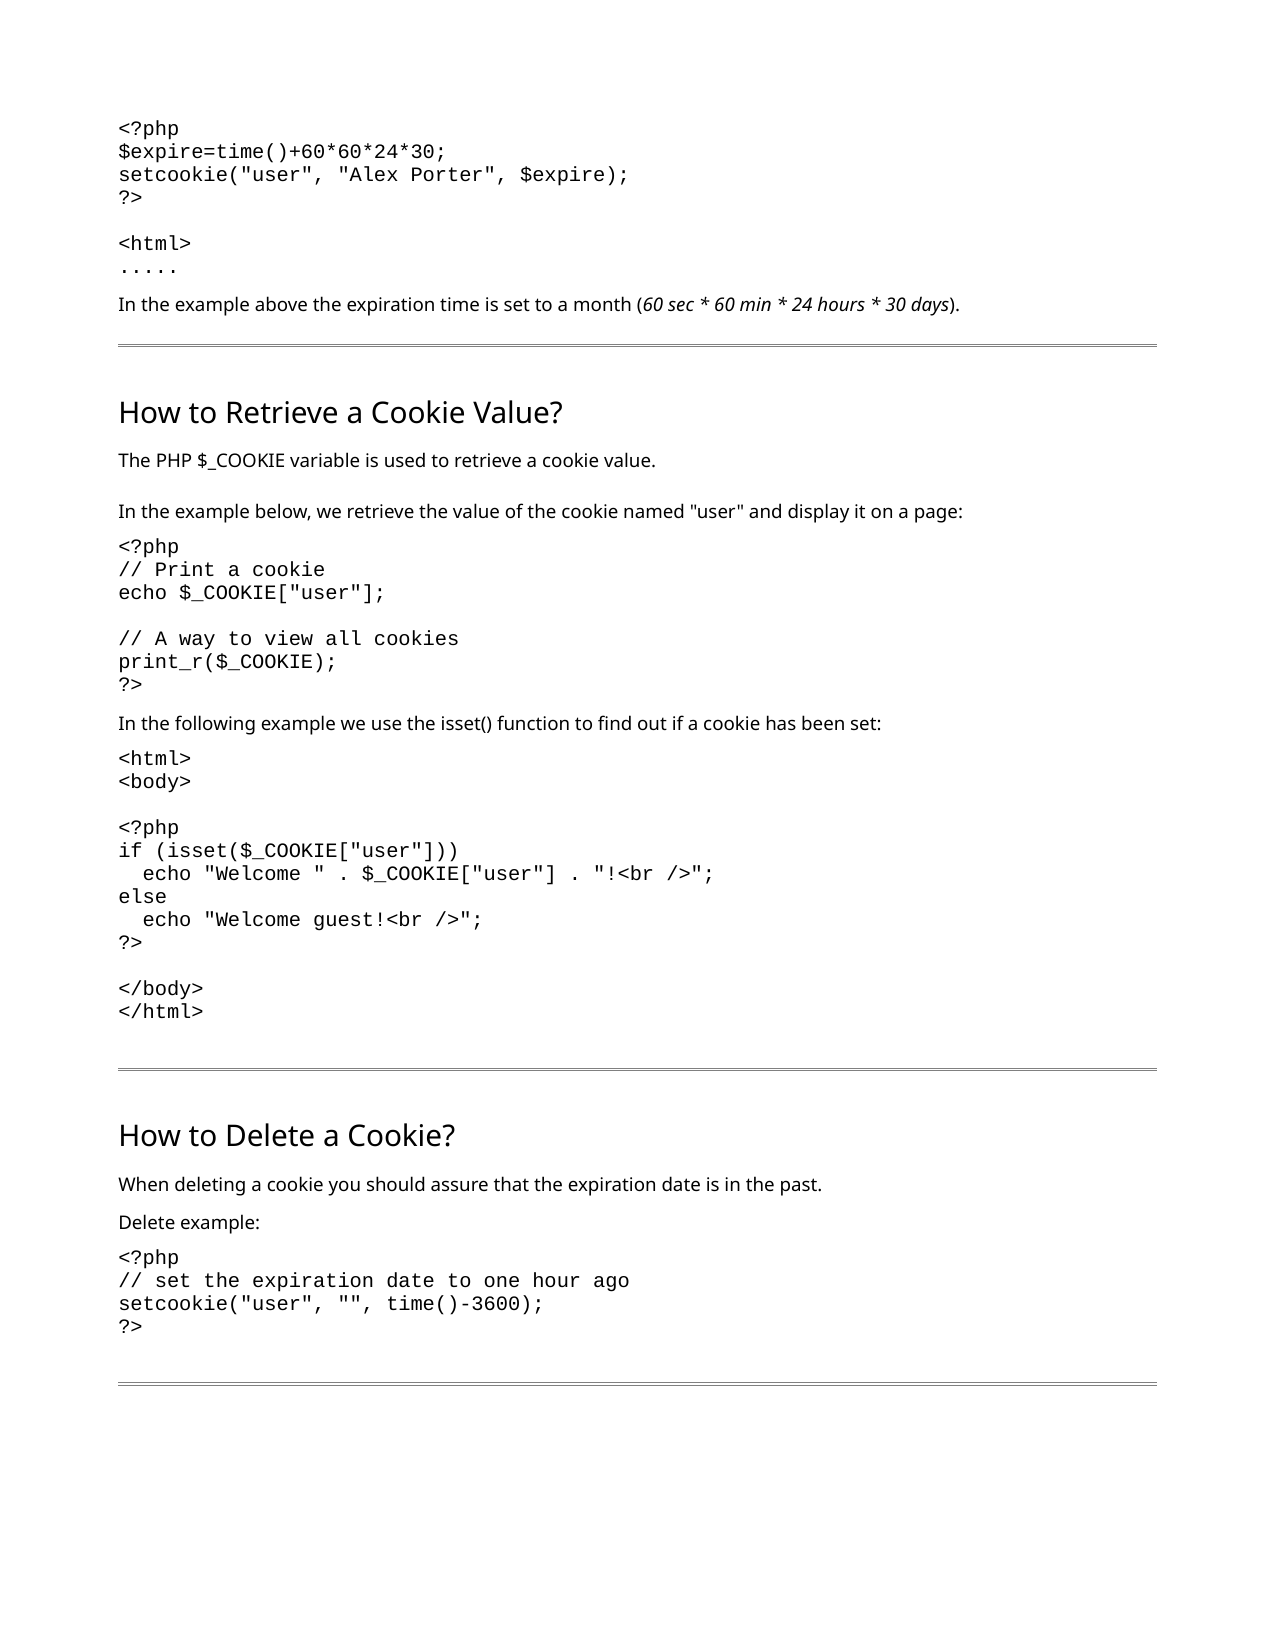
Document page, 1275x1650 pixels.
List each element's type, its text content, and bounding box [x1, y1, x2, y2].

text In the following example we use the isset() function to find out if a cookie has been set: [118, 710, 1157, 736]
text <?php // Print a cookie echo $_COOKIE["user"]; // A way to view all cookies print_r($_COOKIE); ?> [118, 537, 1157, 698]
subtitle How to Retrieve a Cookie Value? [118, 392, 1157, 432]
text <html> <body> <?php if (isset($_COOKIE["user"])) echo "Welcome " . $_COOKIE["user"] . "!<br />"; else echo "Welcome guest!<br />"; ?> </body> </html> [118, 748, 1157, 1024]
text When deleting a cookie you should assure that the expiration date is in the past. [118, 1171, 1157, 1197]
text <?php // set the expiration date to one hour ago setcookie("user", "", time()-3600); ?> [118, 1247, 1157, 1339]
text The PHP $_COOKIE variable is used to retrieve a cookie value. In the example below, we retrieve the value of the cookie named "user" and display it on a page: [118, 448, 1157, 524]
text In the example above the expiration time is set to a month (60 sec * 60 min * 24 hours * 30 days). [118, 292, 1157, 317]
text <?php $expire=time()+60*60*24*30; setcookie("user", "Alex Porter", $expire); ?> <html> ..... [118, 118, 1157, 279]
text Delete example: [118, 1209, 1157, 1235]
subtitle How to Delete a Cookie? [118, 1115, 1157, 1156]
